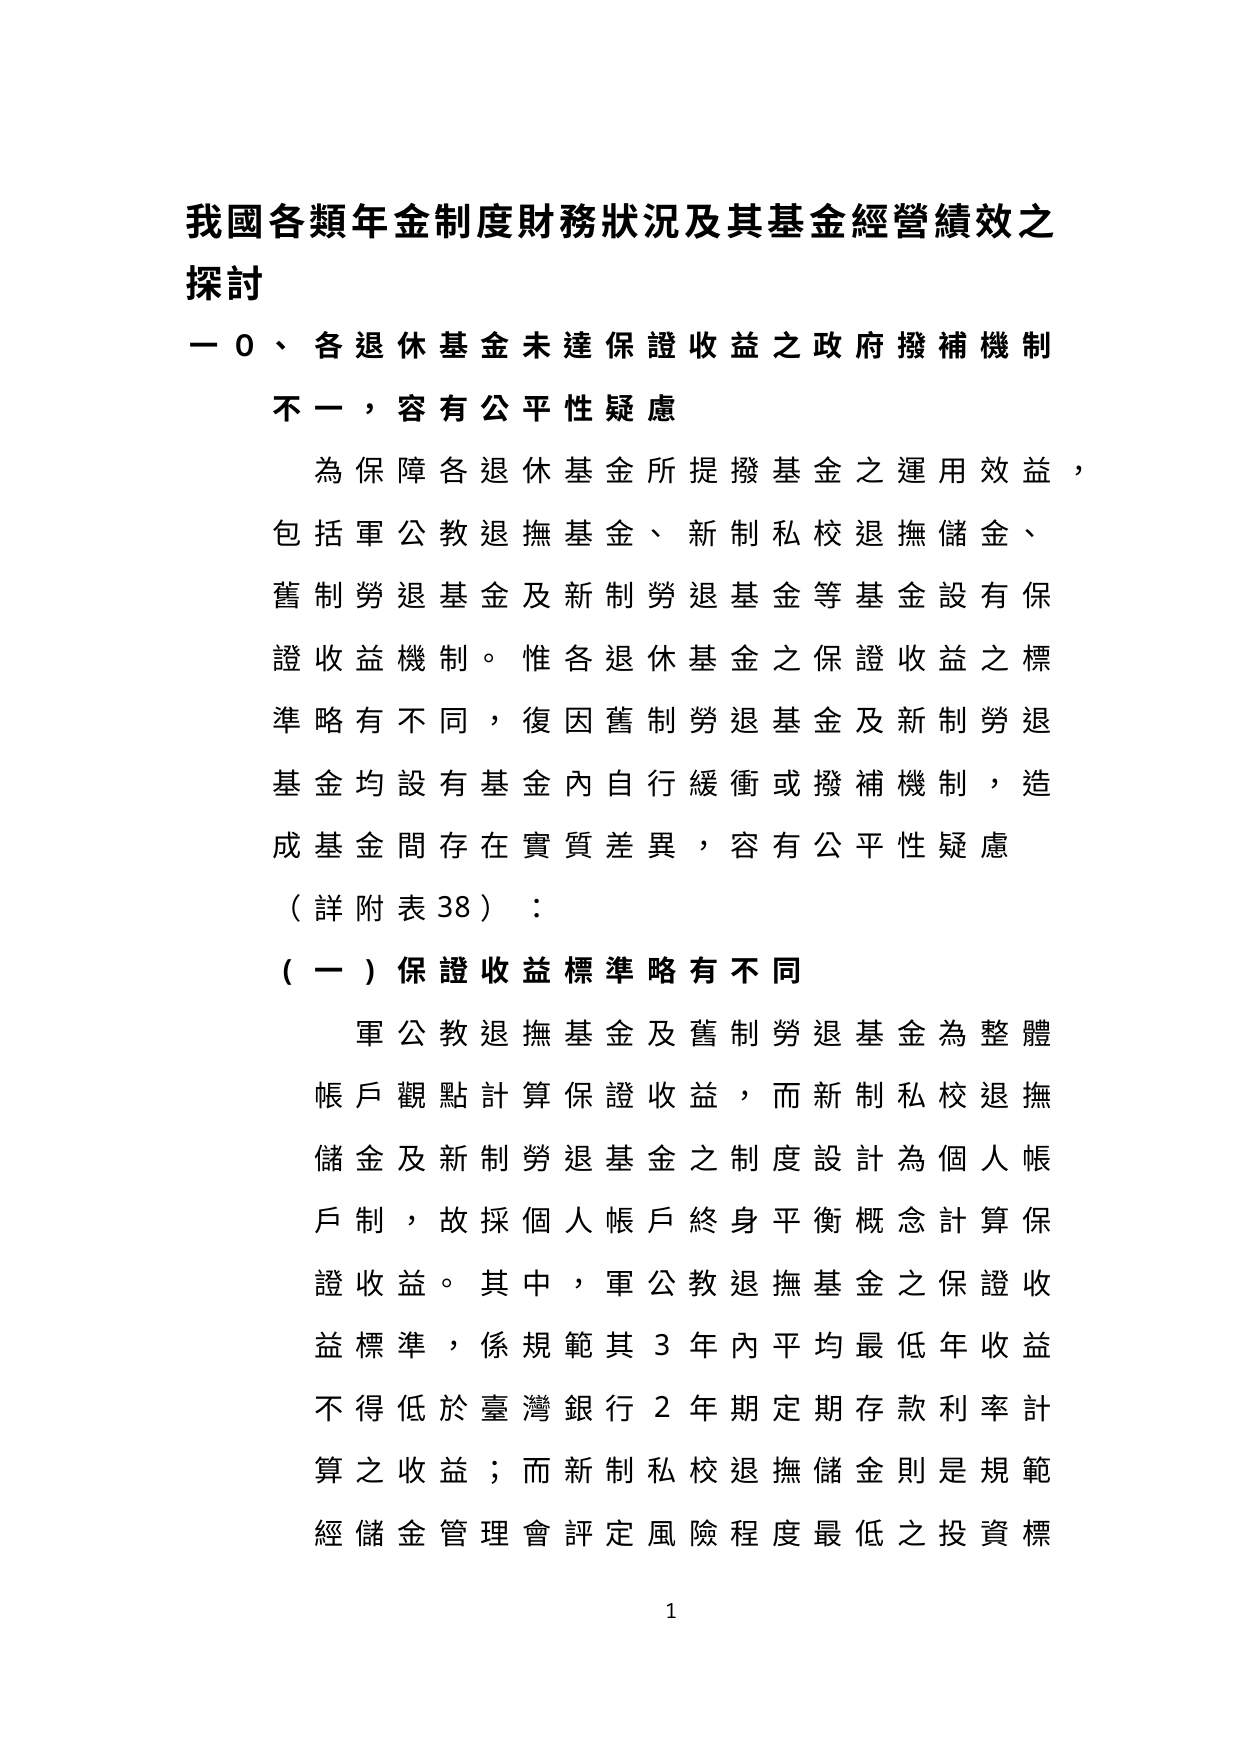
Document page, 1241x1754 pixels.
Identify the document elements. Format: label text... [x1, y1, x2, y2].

text (一)保證收益標準略有不同 [242, 927, 1058, 990]
text 為保障各退休基金所提撥基金之運用效益，包括軍公教退撫基金、新制私校退撫儲金、舊制勞退基金及新制勞退基金等基金設有保證收益機制。惟各退休基金之保證收益之標準略有不同，復因舊制勞退基金及新制勞退基金均設有基金內自行緩衝或撥補機制，造成基金間存在實質差異，容有公平性疑慮（詳附表38）： [242, 427, 1058, 927]
text 一０、各退休基金未達保證收益之政府撥補機制不一，容有公平性疑慮 [183, 302, 1058, 427]
text 我國各類年金制度財務狀況及其基金經營績效之探討 [183, 177, 1058, 302]
text 軍公教退撫基金及舊制勞退基金為整體帳戶觀點計算保證收益，而新制私校退撫儲金及新制勞退基金之制度設計為個人帳戶制，故採個人帳戶終身平衡概念計算保證收益。其中，軍公教退撫基金之保證收益標準，係規範其3年內平均最低年收益不得低於臺灣銀行2年期定期存款利率計算之收益；而新制私校退撫儲金則是規範經儲金管理會評定風險程度最低之投資標的組合運用收益，不得低於當地銀行2年期定期存款利率；勞工退休基金(舊制)及勞工退休基金(新制)之標準則為最低收益不得低於當地銀行2年定期存款利率，規範標準略有差異。 [271, 990, 1058, 1552]
